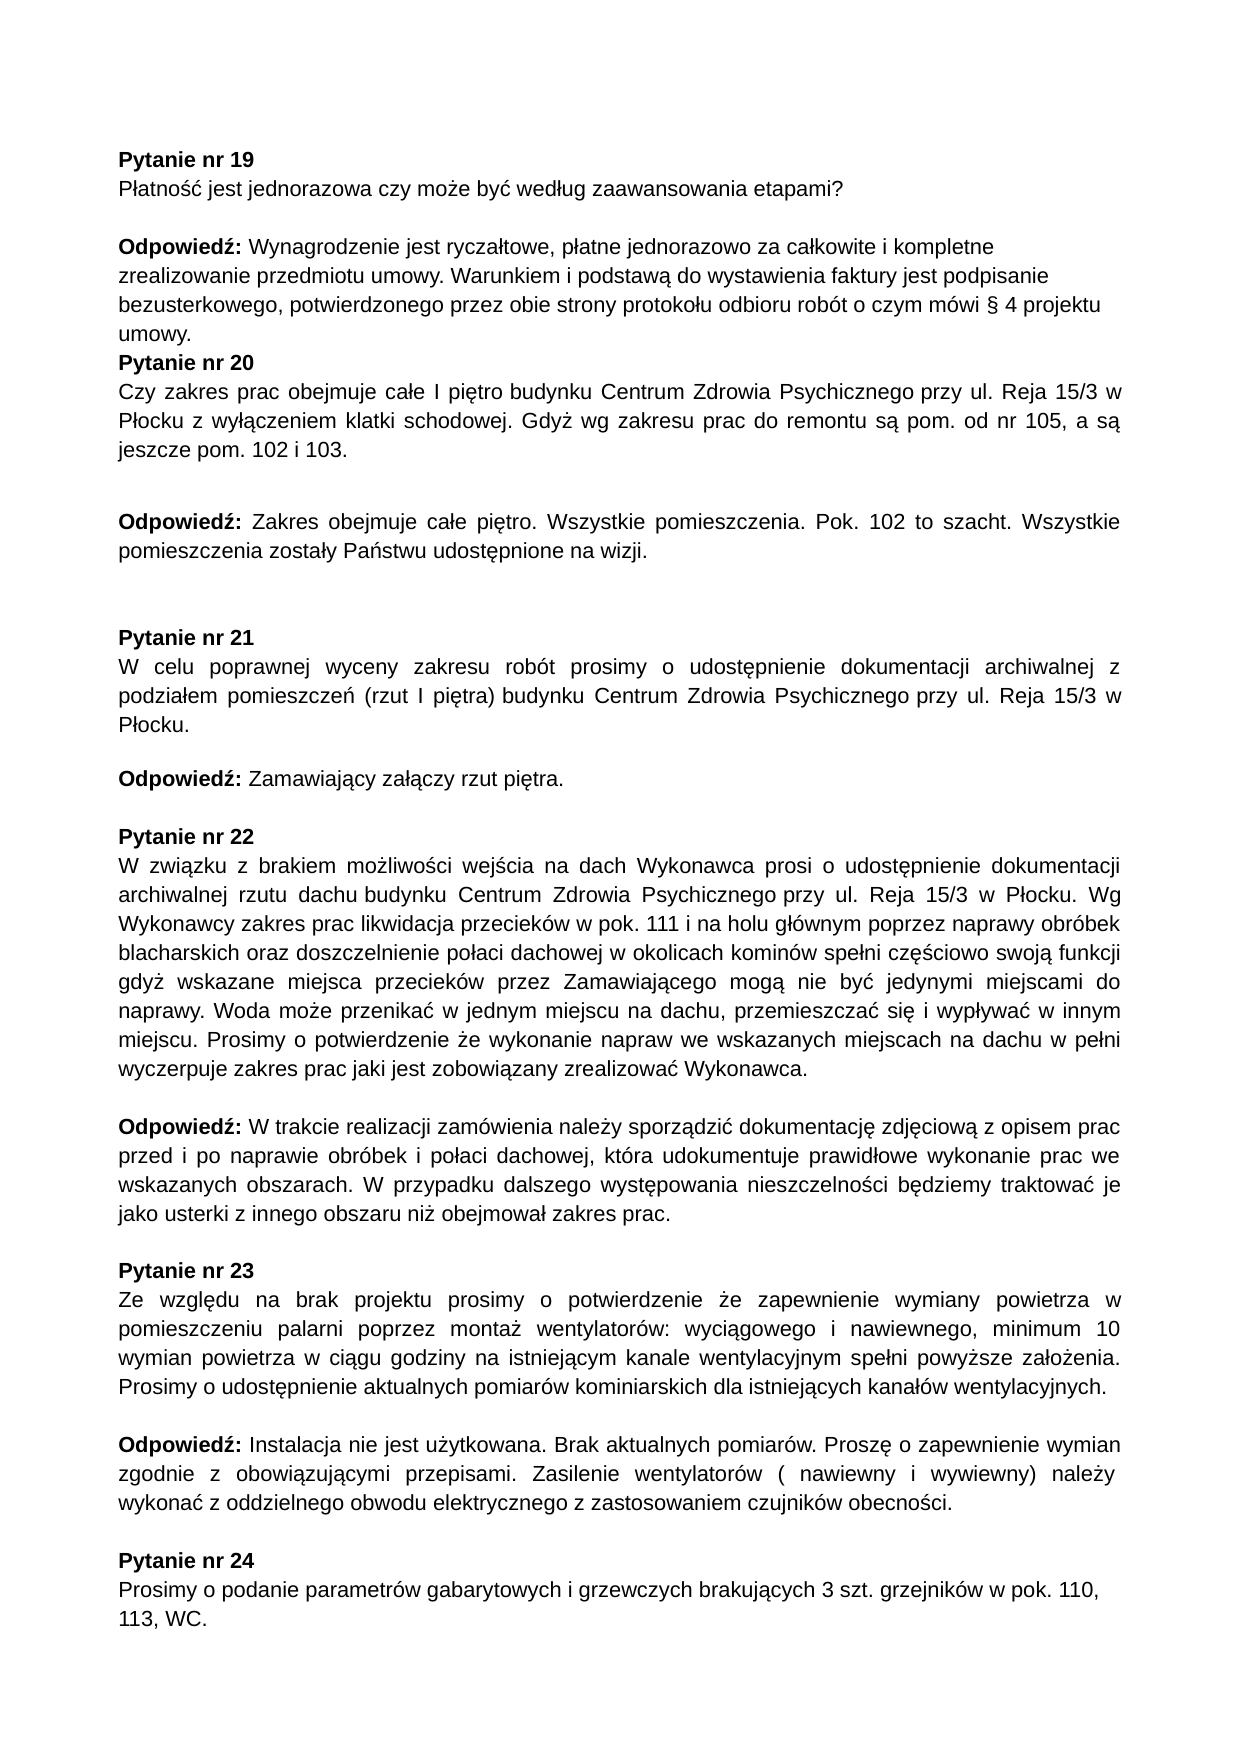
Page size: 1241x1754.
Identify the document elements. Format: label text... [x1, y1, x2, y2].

text Pytanie nr 22 [118, 824, 1122, 849]
text W związku z brakiem możliwości wejścia na dach Wykonawca prosi o udostępnienie dokumentacji archiwalnej rzutu dachu budynku Centrum Zdrowia Psychicznego przy ul. Reja 15/3 w Płocku. Wg Wykonawcy zakres prac likwidacja przecieków w pok. 111 i na holu głównym poprzez naprawy obróbek blacharskich oraz doszczelnienie połaci dachowej w okolicach kominów spełni częściowo swoją funkcji gdyż wskazane miejsca przecieków przez Zamawiającego mogą nie być jedynymi miejscami do naprawy. Woda może przenikać w jednym miejscu na dachu, przemieszczać się i wypływać w innym miejscu. Prosimy o potwierdzenie że wykonanie napraw we wskazanych miejscach na dachu w pełni wyczerpuje zakres prac jaki jest zobowiązany zrealizować Wykonawca. [118, 853, 1122, 1081]
text Płatność jest jednorazowa czy może być według zaawansowania etapami? [118, 176, 1122, 201]
text Odpowiedź: Instalacja nie jest użytkowana. Brak aktualnych pomiarów. Proszę o zapewnienie wymian zgodnie z obowiązującymi przepisami. Zasilenie wentylatorów ( nawiewny i wywiewny) należy wykonać z oddzielnego obwodu elektrycznego z zastosowaniem czujników obecności. [118, 1432, 1122, 1515]
text Prosimy o podanie parametrów gabarytowych i grzewczych brakujących 3 szt. grzejników w pok. 110, 113, WC. [118, 1577, 1122, 1631]
text Pytanie nr 20 [118, 350, 1122, 375]
text Odpowiedź: Wynagrodzenie jest ryczałtowe, płatne jednorazowo za całkowite i kompletne zrealizowanie przedmiotu umowy. Warunkiem i podstawą do wystawienia faktury jest podpisanie bezusterkowego, potwierdzonego przez obie strony protokołu odbioru robót o czym mówi § 4 projektu umowy. [118, 234, 1122, 346]
text Odpowiedź: Zamawiający załączy rzut piętra. [118, 766, 1122, 791]
text Pytanie nr 23 [118, 1258, 1122, 1283]
text Czy zakres prac obejmuje całe I piętro budynku Centrum Zdrowia Psychicznego przy ul. Reja 15/3 w Płocku z wyłączeniem klatki schodowej. Gdyż wg zakresu prac do remontu są pom. od nr 105, a są jeszcze pom. 102 i 103. [118, 379, 1122, 462]
text Pytanie nr 19 [118, 147, 1122, 172]
text W celu poprawnej wyceny zakresu robót prosimy o udostępnienie dokumentacji archiwalnej z podziałem pomieszczeń (rzut I piętra) budynku Centrum Zdrowia Psychicznego przy ul. Reja 15/3 w Płocku. [118, 654, 1122, 737]
text Pytanie nr 21 [118, 625, 1122, 650]
text Ze względu na brak projektu prosimy o potwierdzenie że zapewnienie wymiany powietrza w pomieszczeniu palarni poprzez montaż wentylatorów: wyciągowego i nawiewnego, minimum 10 wymian powietrza w ciągu godziny na istniejącym kanale wentylacyjnym spełni powyższe założenia. Prosimy o udostępnienie aktualnych pomiarów kominiarskich dla istniejących kanałów wentylacyjnych. [118, 1287, 1122, 1399]
text Odpowiedź: W trakcie realizacji zamówienia należy sporządzić dokumentację zdjęciową z opisem prac przed i po naprawie obróbek i połaci dachowej, która udokumentuje prawidłowe wykonanie prac we wskazanych obszarach. W przypadku dalszego występowania nieszczelności będziemy traktować je jako usterki z innego obszaru niż obejmował zakres prac. [118, 1113, 1122, 1226]
text Pytanie nr 24 [118, 1548, 1122, 1573]
text Odpowiedź: Zakres obejmuje całe piętro. Wszystkie pomieszczenia. Pok. 102 to szacht. Wszystkie pomieszczenia zostały Państwu udostępnione na wizji. [118, 509, 1122, 563]
